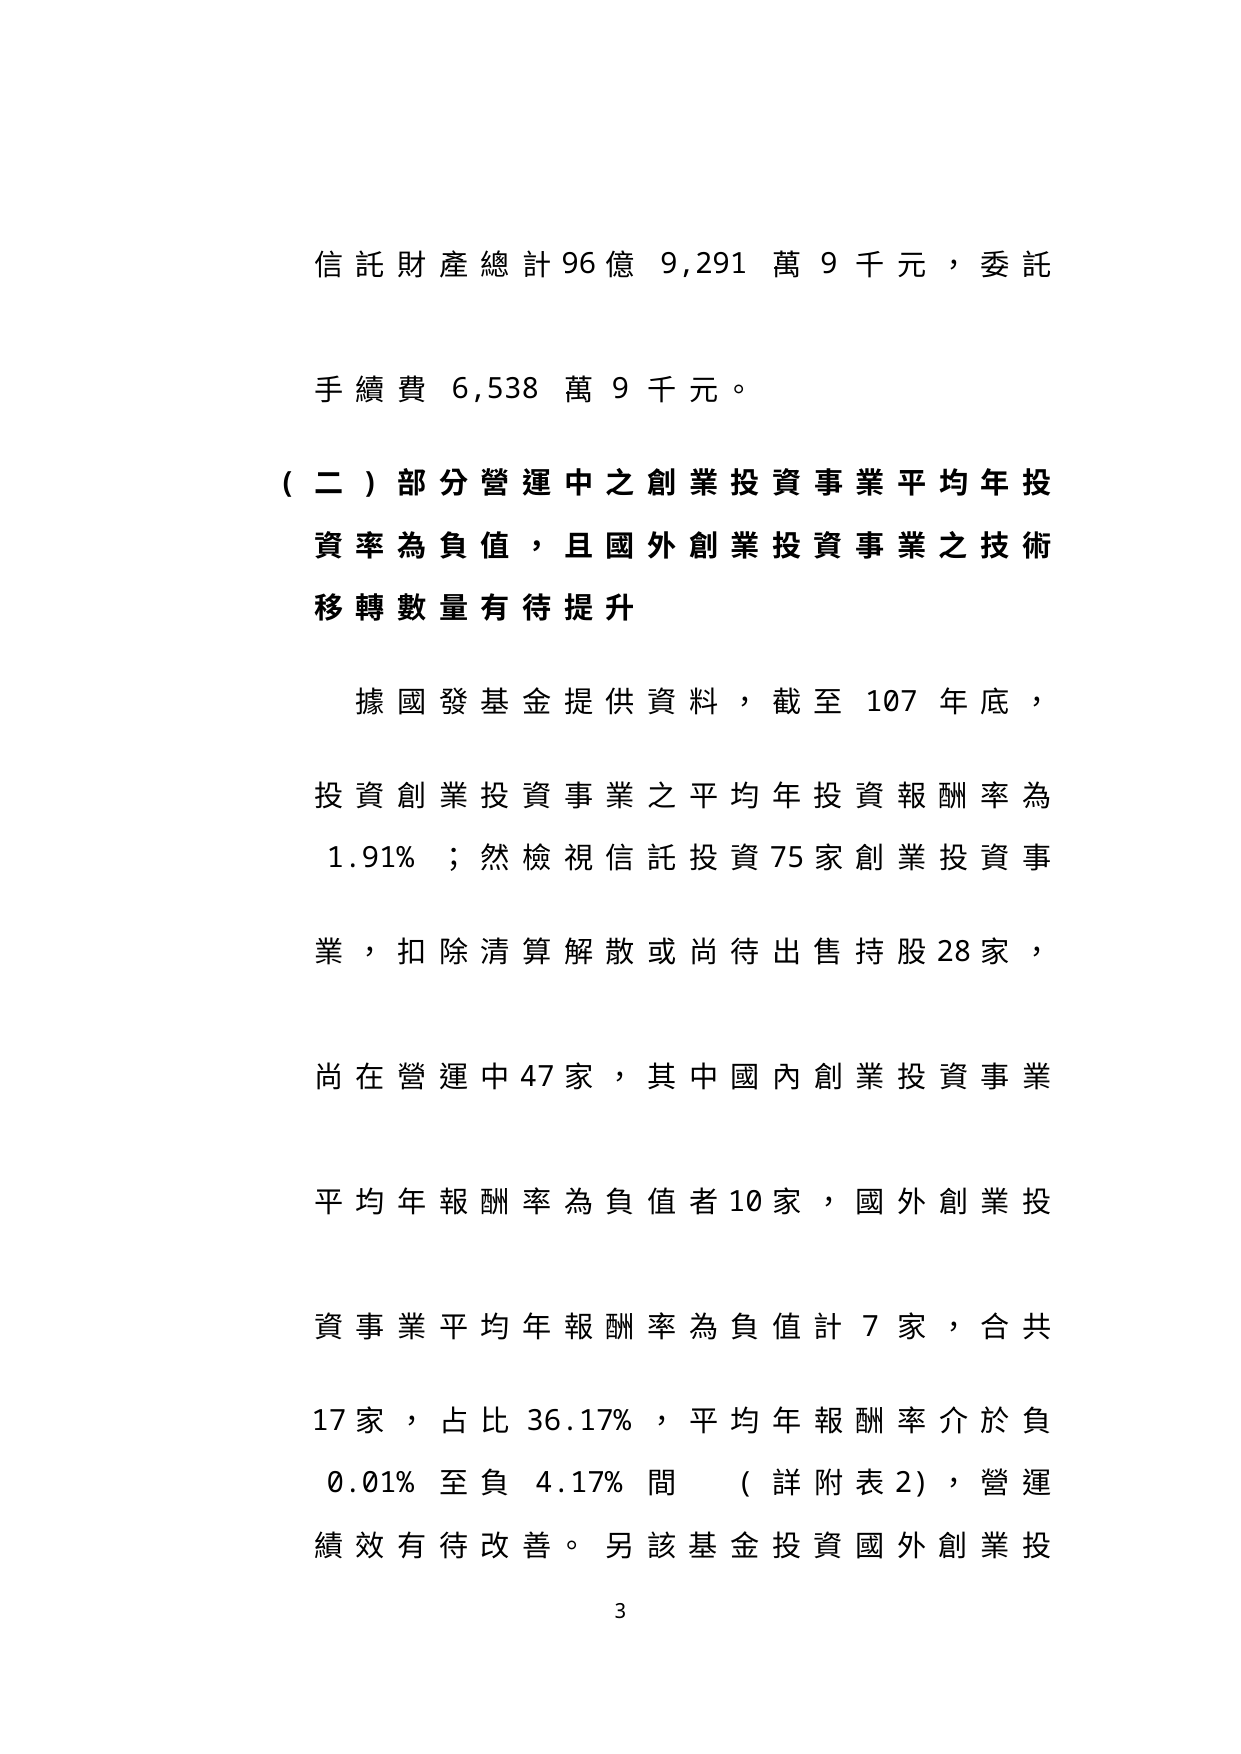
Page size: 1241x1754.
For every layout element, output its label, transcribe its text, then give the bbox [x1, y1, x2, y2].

text 國發基金於97年3月與兆豐國際商業銀行(以下簡稱兆豐商銀）簽訂辦理「第1、2、3期科技事業創業投資計畫」特定用途信託契約，期間7年，委託兆豐商銀進行第1期至第3期科技事業創業投資計畫之研究、評估與管理，並按每年底實際投資餘額依年費率0.68%計付信託手續費；104年3月賡續委託兆豐商銀辦理投資創業投資事業特定用途信託契約，信託資金總金額300億元，自104年3月24日至111年3月23日止，手續費費率與前契約相同。該基金107年度委託兆豐商銀管理創業投資計畫共投資75家創業投資事業，信託財產總計96億9,291萬9千元，委託手續費6,538萬9千元。 [271, 189, 1058, 439]
text (二)部分營運中之創業投資事業平均年投資率為負值，且國外創業投資事業之技術移轉數量有待提升 [242, 439, 1058, 627]
text 據國發基金提供資料，截至107年底，投資創業投資事業之平均年投資報酬率為1.91%；然檢視信託投資75家創業投資事業，扣除清算解散或尚待出售持股28家，尚在營運中47家，其中國內創業投資事業平均年報酬率為負值者10家，國外創業投資事業平均年報酬率為負值計7家，合共17家，占比36.17%，平均年報酬率介於負0.01%至負4.17%間 (詳附表2)，營運績效有待改善。另該基金投資國外創業投 [271, 627, 1058, 1564]
